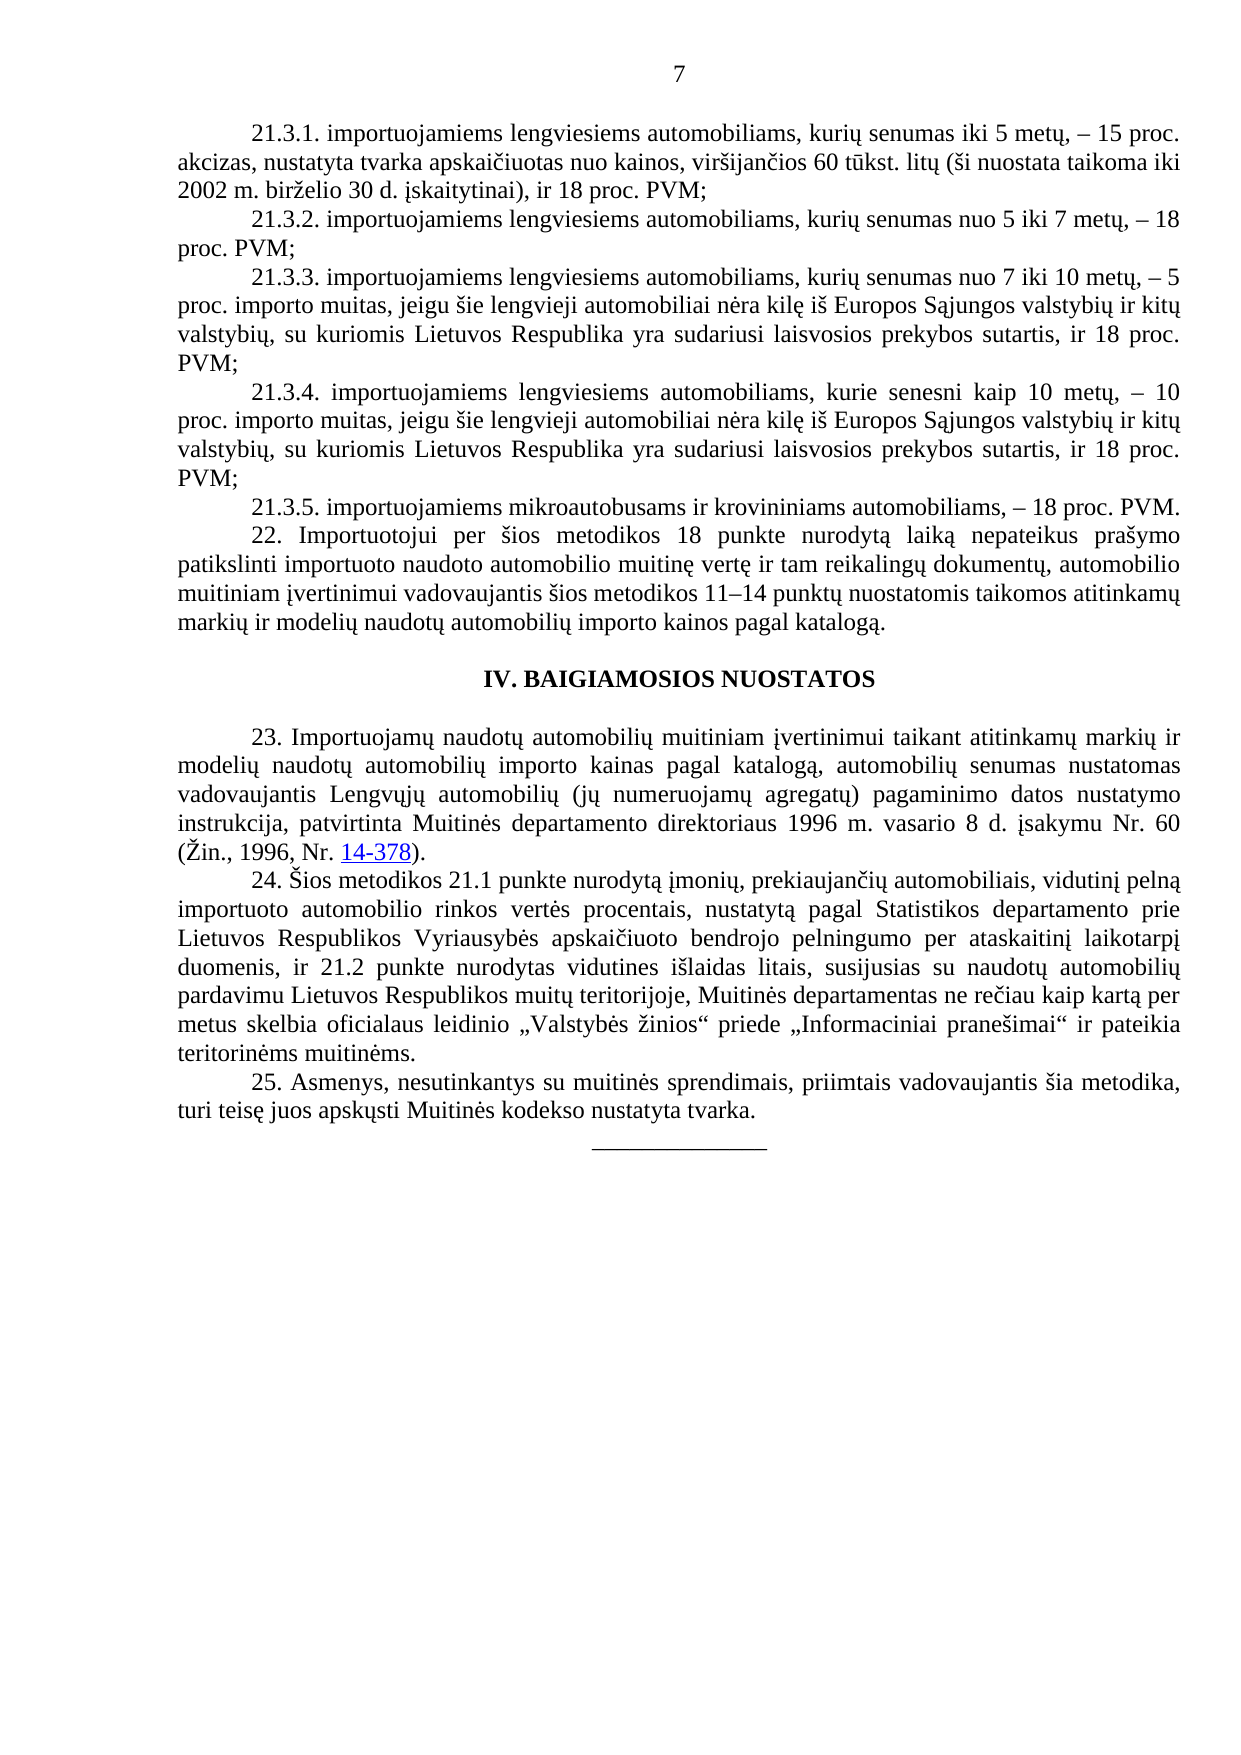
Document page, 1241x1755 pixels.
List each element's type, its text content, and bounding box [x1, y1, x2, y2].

text 21.3.5. importuojamiems mikroautobusams ir krovininiams automobiliams, – 18 proc. PVM. [177, 492, 1181, 521]
text 21.3.2. importuojamiems lengviesiems automobiliams, kurių senumas nuo 5 iki 7 metų, – 18 proc. PVM; [177, 204, 1181, 262]
text IV. BAIGIAMOSIOS NUOSTATOS [177, 664, 1181, 693]
text ______________ [177, 1124, 1181, 1153]
text 21.3.1. importuojamiems lengviesiems automobiliams, kurių senumas iki 5 metų, – 15 proc. akcizas, nustatyta tvarka apskaičiuotas nuo kainos, viršijančios 60 tūkst. litų (ši nuostata taikoma iki 2002 m. birželio 30 d. įskaitytinai), ir 18 proc. PVM; [177, 118, 1181, 204]
text 21.3.3. importuojamiems lengviesiems automobiliams, kurių senumas nuo 7 iki 10 metų, – 5 proc. importo muitas, jeigu šie lengvieji automobiliai nėra kilę iš Europos Sąjungos valstybių ir kitų valstybių, su kuriomis Lietuvos Respublika yra sudariusi laisvosios prekybos sutartis, ir 18 proc. PVM; [177, 262, 1181, 377]
text 21.3.4. importuojamiems lengviesiems automobiliams, kurie senesni kaip 10 metų, – 10 proc. importo muitas, jeigu šie lengvieji automobiliai nėra kilę iš Europos Sąjungos valstybių ir kitų valstybių, su kuriomis Lietuvos Respublika yra sudariusi laisvosios prekybos sutartis, ir 18 proc. PVM; [177, 377, 1181, 492]
text 24. Šios metodikos 21.1 punkte nurodytą įmonių, prekiaujančių automobiliais, vidutinį pelną importuoto automobilio rinkos vertės procentais, nustatytą pagal Statistikos departamento prie Lietuvos Respublikos Vyriausybės apskaičiuoto bendrojo pelningumo per ataskaitinį laikotarpį duomenis, ir 21.2 punkte nurodytas vidutines išlaidas litais, susijusias su naudotų automobilių pardavimu Lietuvos Respublikos muitų teritorijoje, Muitinės departamentas ne rečiau kaip kartą per metus skelbia oficialaus leidinio „Valstybės žinios“ priede „Informaciniai pranešimai“ ir pateikia teritorinėms muitinėms. [177, 866, 1181, 1067]
text 22. Importuotojui per šios metodikos 18 punkte nurodytą laiką nepateikus prašymo patikslinti importuoto naudoto automobilio muitinę vertę ir tam reikalingų dokumentų, automobilio muitiniam įvertinimui vadovaujantis šios metodikos 11–14 punktų nuostatomis taikomos atitinkamų markių ir modelių naudotų automobilių importo kainos pagal katalogą. [177, 521, 1181, 636]
text 23. Importuojamų naudotų automobilių muitiniam įvertinimui taikant atitinkamų markių ir modelių naudotų automobilių importo kainas pagal katalogą, automobilių senumas nustatomas vadovaujantis Lengvųjų automobilių (jų numeruojamų agregatų) pagaminimo datos nustatymo instrukcija, patvirtinta Muitinės departamento direktoriaus 1996 m. vasario 8 d. įsakymu Nr. 60 (Žin., 1996, Nr. 14-378). [177, 722, 1181, 866]
text 25. Asmenys, nesutinkantys su muitinės sprendimais, priimtais vadovaujantis šia metodika, turi teisę juos apskųsti Muitinės kodekso nustatyta tvarka. [177, 1067, 1181, 1124]
